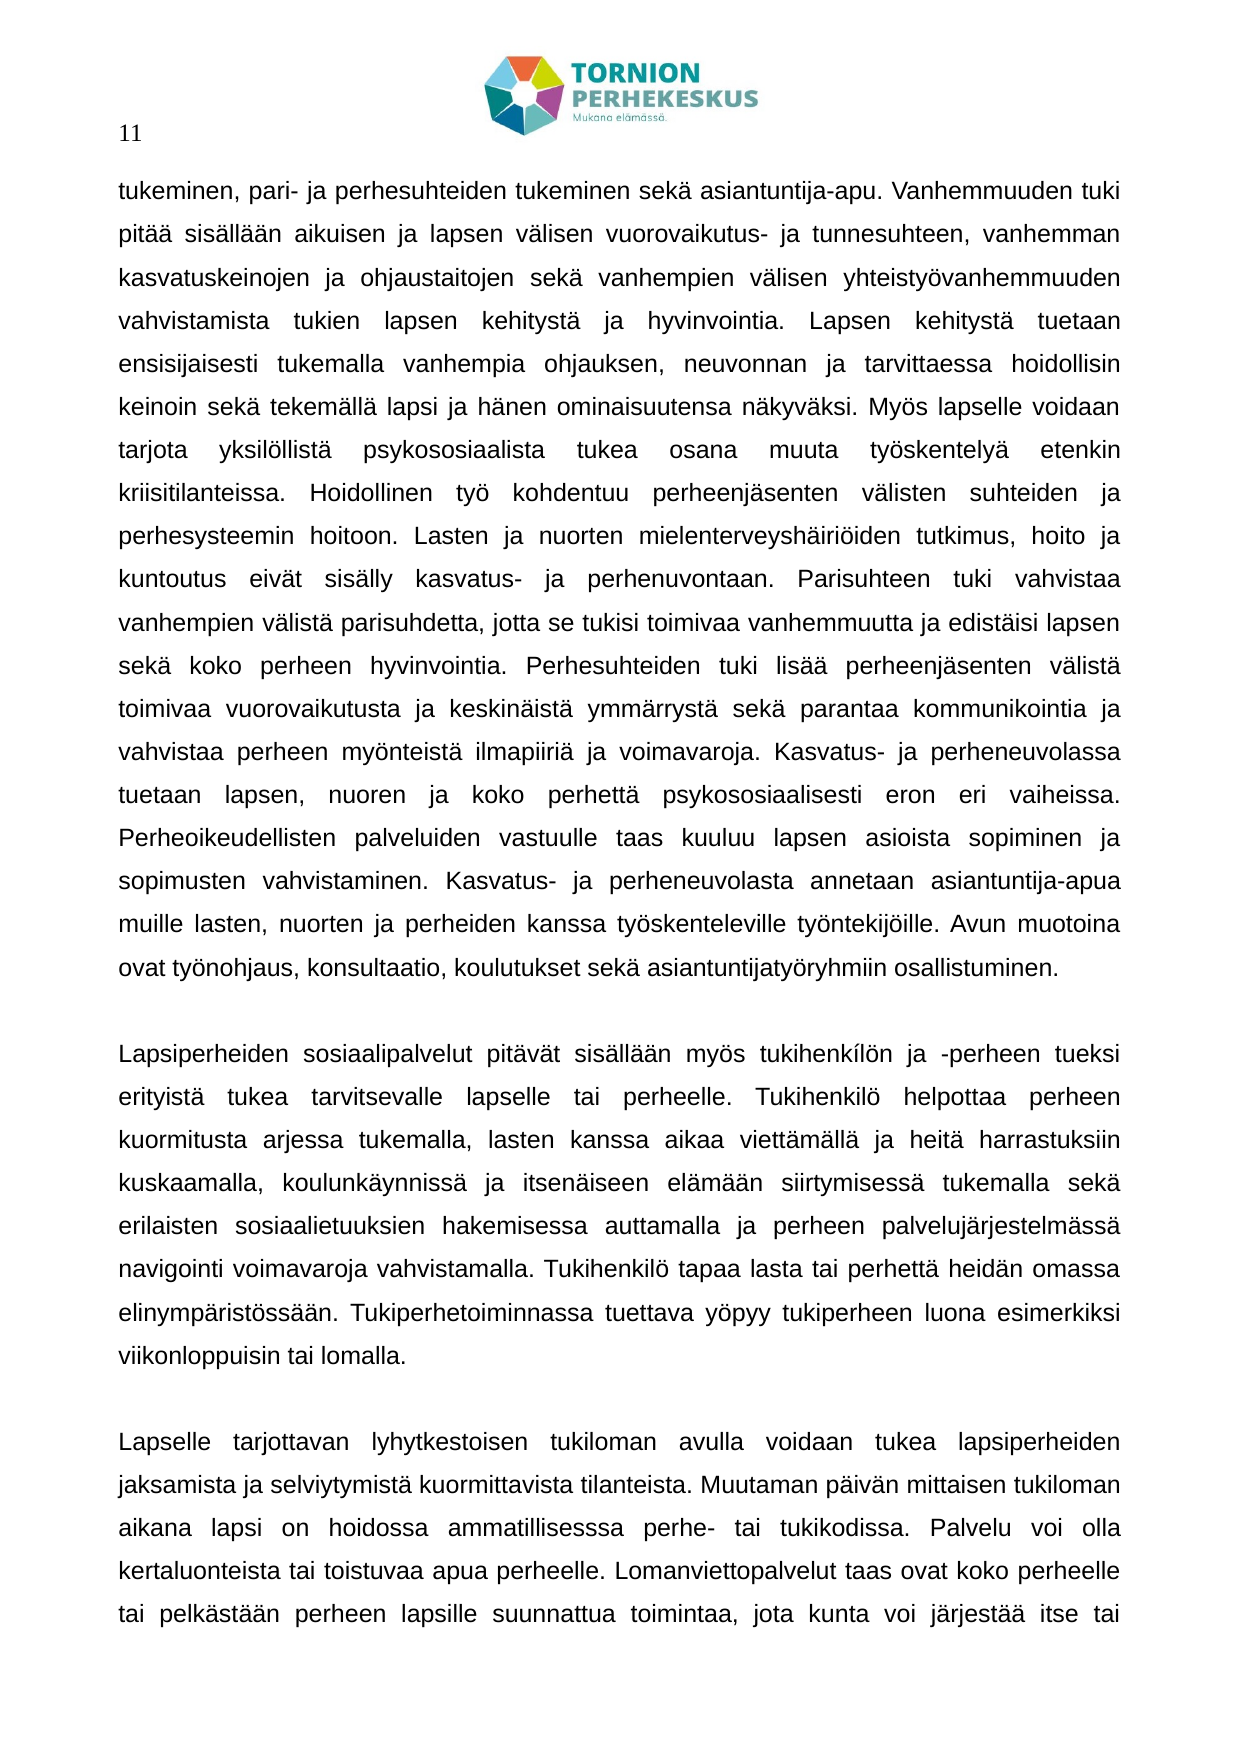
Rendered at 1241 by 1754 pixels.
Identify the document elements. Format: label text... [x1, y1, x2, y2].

picture [474, 46, 766, 145]
text Lapsiperheiden sosiaalipalvelut pitävät sisällään myös tukihenkílön ja -perheen tueksi erityistä tukea tarvitsevalle lapselle tai perheelle. Tukihenkilö helpottaa perheen kuormitusta arjessa tukemalla, lasten kanssa aikaa viettämällä ja heitä harrastuksiin kuskaamalla, koulunkäynnissä ja itsenäiseen elämään siirtymisessä tukemalla sekä erilaisten sosiaalietuuksien hakemisessa auttamalla ja perheen palvelujärjestelmässä navigointi voimavaroja vahvistamalla. Tukihenkilö tapaa lasta tai perhettä heidän omassa elinympäristössään. Tukiperhetoiminnassa tuettava yöpyy tukiperheen luona esimerkiksi viikonloppuisin tai lomalla. [118, 1039, 1122, 1369]
text Lapselle tarjottavan lyhytkestoisen tukiloman avulla voidaan tukea lapsiperheiden jaksamista ja selviytymistä kuormittavista tilanteista. Muutaman päivän mittaisen tukiloman aikana lapsi on hoidossa ammatillisesssa perhe- tai tukikodissa. Palvelu voi olla kertaluonteista tai toistuvaa apua perheelle. Lomanviettopalvelut taas ovat koko perheelle tai pelkästään perheen lapsille suunnattua toimintaa, jota kunta voi järjestää itse tai [118, 1427, 1122, 1628]
text tukeminen, pari- ja perhesuhteiden tukeminen sekä asiantuntija-apu. Vanhemmuuden tuki pitää sisällään aikuisen ja lapsen välisen vuorovaikutus- ja tunnesuhteen, vanhemman kasvatuskeinojen ja ohjaustaitojen sekä vanhempien välisen yhteistyövanhemmuuden vahvistamista tukien lapsen kehitystä ja hyvinvointia. Lapsen kehitystä tuetaan ensisijaisesti tukemalla vanhempia ohjauksen, neuvonnan ja tarvittaessa hoidollisin keinoin sekä tekemällä lapsi ja hänen ominaisuutensa näkyväksi. Myös lapselle voidaan tarjota yksilöllistä psykososiaalista tukea osana muuta työskentelyä etenkin kriisitilanteissa. Hoidollinen työ kohdentuu perheenjäsenten välisten suhteiden ja perhesysteemin hoitoon. Lasten ja nuorten mielenterveyshäiriöiden tutkimus, hoito ja kuntoutus eivät sisälly kasvatus- ja perhenuvontaan. Parisuhteen tuki vahvistaa vanhempien välistä parisuhdetta, jotta se tukisi toimivaa vanhemmuutta ja edistäisi lapsen sekä koko perheen hyvinvointia. Perhesuhteiden tuki lisää perheenjäsenten välistä toimivaa vuorovaikutusta ja keskinäistä ymmärrystä sekä parantaa kommunikointia ja vahvistaa perheen myönteistä ilmapiiriä ja voimavaroja. Kasvatus- ja perheneuvolassa tuetaan lapsen, nuoren ja koko perhettä psykososiaalisesti eron eri vaiheissa. Perheoikeudellisten palveluiden vastuulle taas kuuluu lapsen asioista sopiminen ja sopimusten vahvistaminen. Kasvatus- ja perheneuvolasta annetaan asiantuntija-apua muille lasten, nuorten ja perheiden kanssa työskenteleville työntekijöille. Avun muotoina ovat työnohjaus, konsultaatio, koulutukset sekä asiantuntijatyöryhmiin osallistuminen. [118, 176, 1122, 981]
